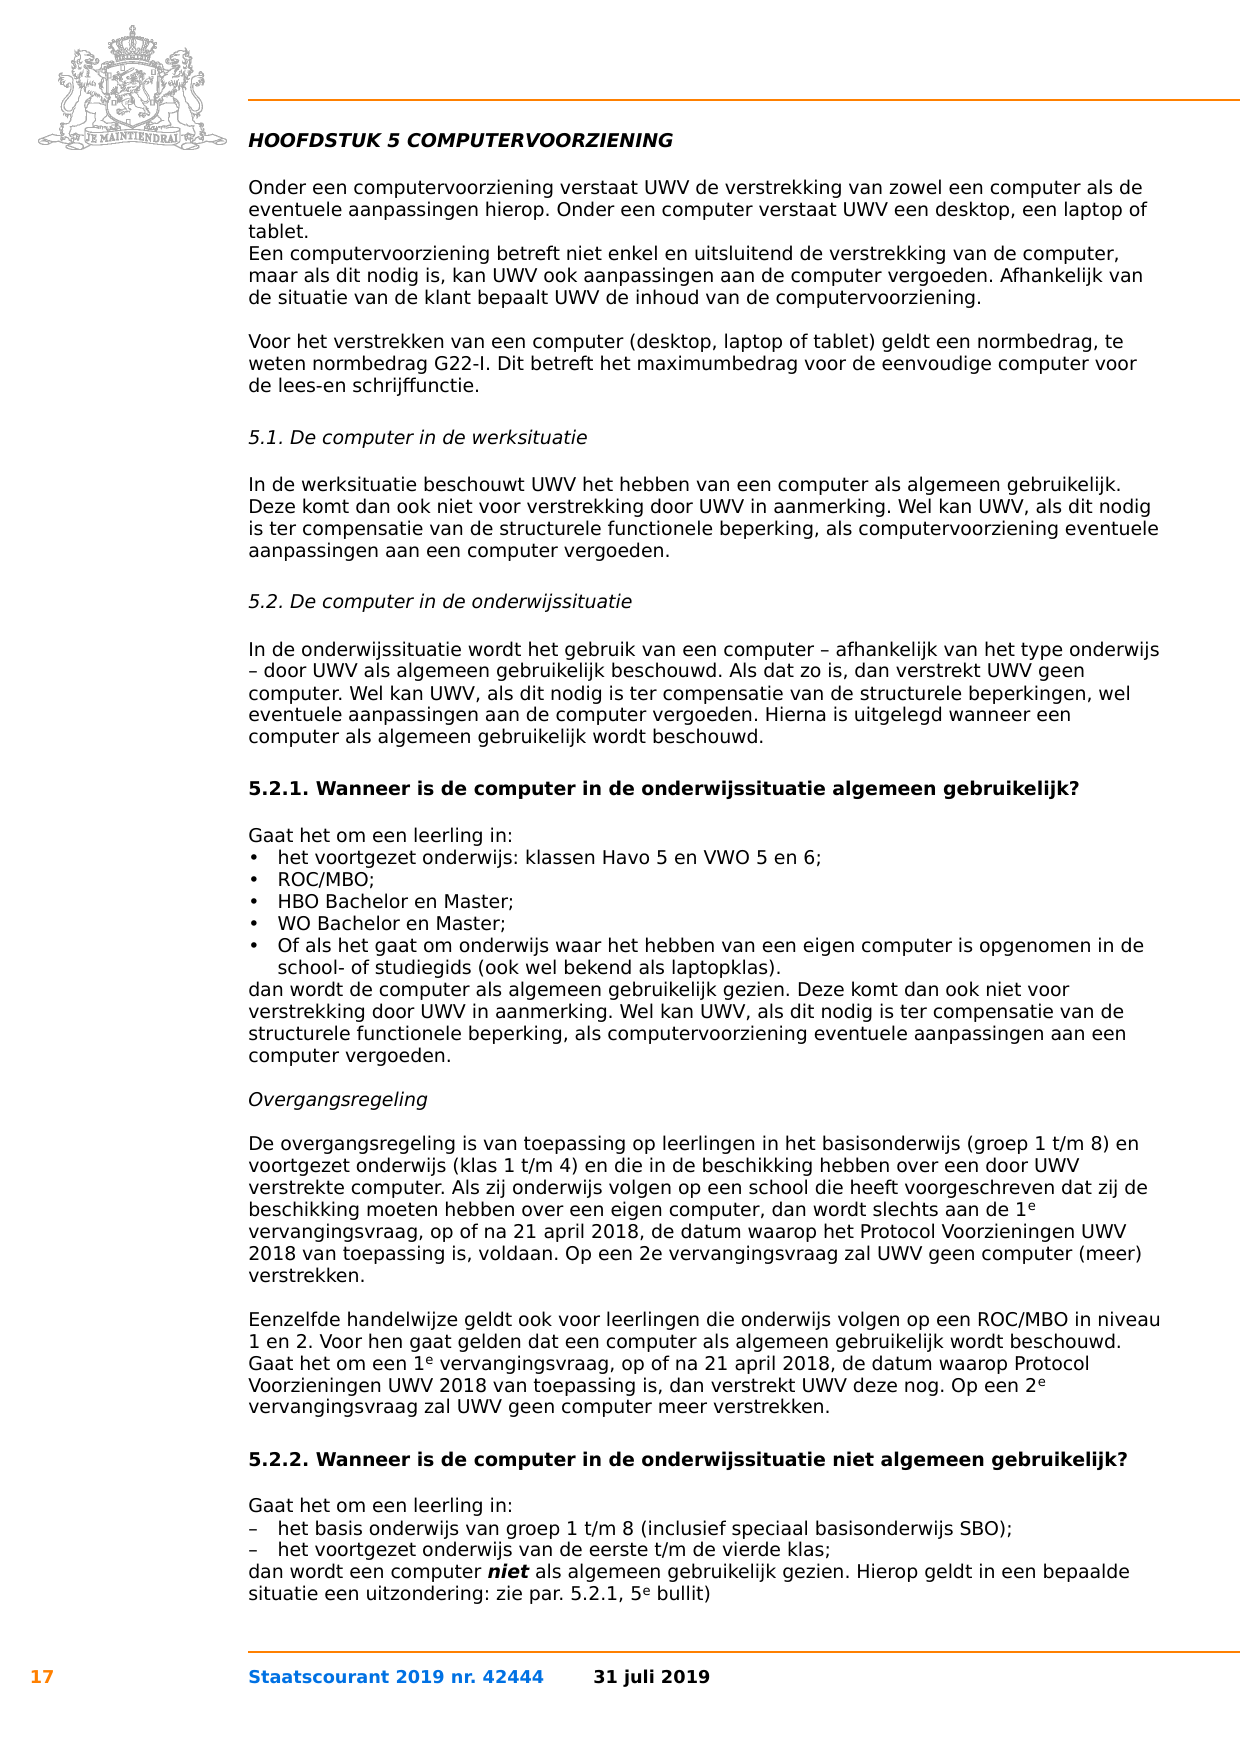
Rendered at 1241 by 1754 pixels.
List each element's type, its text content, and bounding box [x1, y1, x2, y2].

subtitle HOOFDSTUK 5 COMPUTERVOORZIENING [248, 130, 1163, 152]
text Eenzelfde handelwijze geldt ook voor leerlingen die onderwijs volgen op een ROC/MBO in niveau 1 en 2. Voor hen gaat gelden dat een computer als algemeen gebruikelijk wordt beschouwd. Gaat het om een 1e vervangingsvraag, op of na 21 april 2018, de datum waarop Protocol Voorzieningen UWV 2018 van toepassing is, dan verstrekt UWV deze nog. Op een 2e vervangingsvraag zal UWV geen computer meer verstrekken. [248, 1308, 1163, 1418]
text dan wordt een computer niet als algemeen gebruikelijk gezien. Hierop geldt in een bepaalde situatie een uitzondering: zie par. 5.2.1, 5e bullit) [248, 1561, 1163, 1605]
text In de onderwijssituatie wordt het gebruik van een computer – afhankelijk van het type onderwijs – door UWV als algemeen gebruikelijk beschouwd. Als dat zo is, dan verstrekt UWV geen computer. Wel kan UWV, als dit nodig is ter compensatie van de structurele beperkingen, wel eventuele aanpassingen aan de computer vergoeden. Hierna is uitgelegd wanneer een computer als algemeen gebruikelijk wordt beschouwd. [248, 638, 1163, 748]
text • het voortgezet onderwijs: klassen Havo 5 en VWO 5 en 6; [248, 847, 1163, 869]
text Gaat het om een leerling in: [248, 1495, 1163, 1517]
text Onder een computervoorziening verstaat UWV de verstrekking van zowel een computer als de eventuele aanpassingen hierop. Onder een computer verstaat UWV een desktop, een laptop of tablet. [248, 177, 1163, 243]
subtitle 5.1. De computer in de werksituatie [248, 427, 1163, 448]
subtitle 5.2. De computer in de onderwijssituatie [248, 591, 1163, 613]
text dan wordt de computer als algemeen gebruikelijk gezien. Deze komt dan ook niet voor verstrekking door UWV in aanmerking. Wel kan UWV, als dit nodig is ter compensatie van de structurele functionele beperking, als computervoorziening eventuele aanpassingen aan een computer vergoeden. [248, 979, 1163, 1067]
subtitle 5.2.2. Wanneer is de computer in de onderwijssituatie niet algemeen gebruikelijk? [248, 1448, 1163, 1470]
text De overgangsregeling is van toepassing op leerlingen in het basisonderwijs (groep 1 t/m 8) en voortgezet onderwijs (klas 1 t/m 4) en die in de beschikking hebben over een door UWV verstrekte computer. Als zij onderwijs volgen op een school die heeft voorgeschreven dat zij de beschikking moeten hebben over een eigen computer, dan wordt slechts aan de 1e vervangingsvraag, op of na 21 april 2018, de datum waarop het Protocol Voorzieningen UWV 2018 van toepassing is, voldaan. Op een 2e vervangingsvraag zal UWV geen computer (meer) verstrekken. [248, 1133, 1163, 1287]
text In de werksituatie beschouwt UWV het hebben van een computer als algemeen gebruikelijk. Deze komt dan ook niet voor verstrekking door UWV in aanmerking. Wel kan UWV, als dit nodig is ter compensatie van de structurele functionele beperking, als computervoorziening eventuele aanpassingen aan een computer vergoeden. [248, 473, 1163, 561]
text – het voortgezet onderwijs van de eerste t/m de vierde klas; [248, 1539, 1163, 1561]
text Voor het verstrekken van een computer (desktop, laptop of tablet) geldt een normbedrag, te weten normbedrag G22-I. Dit betreft het maximumbedrag voor de eenvoudige computer voor de lees-en schrijffunctie. [248, 331, 1163, 397]
text • WO Bachelor en Master; [248, 913, 1163, 935]
text Een computervoorziening betreft niet enkel en uitsluitend de verstrekking van de computer, maar als dit nodig is, kan UWV ook aanpassingen aan de computer vergoeden. Afhankelijk van de situatie van de klant bepaalt UWV de inhoud van de computervoorziening. [248, 243, 1163, 309]
picture [38, 25, 227, 150]
text – het basis onderwijs van groep 1 t/m 8 (inclusief speciaal basisonderwijs SBO); [248, 1517, 1163, 1539]
text • HBO Bachelor en Master; [248, 891, 1163, 913]
text • Of als het gaat om onderwijs waar het hebben van een eigen computer is opgenomen in de school- of studiegids (ook wel bekend als laptopklas). [248, 935, 1163, 979]
subtitle 5.2.1. Wanneer is de computer in de onderwijssituatie algemeen gebruikelijk? [248, 778, 1163, 800]
text • ROC/MBO; [248, 869, 1163, 891]
text Gaat het om een leerling in: [248, 825, 1163, 847]
subtitle Overgangsregeling [248, 1089, 1163, 1111]
